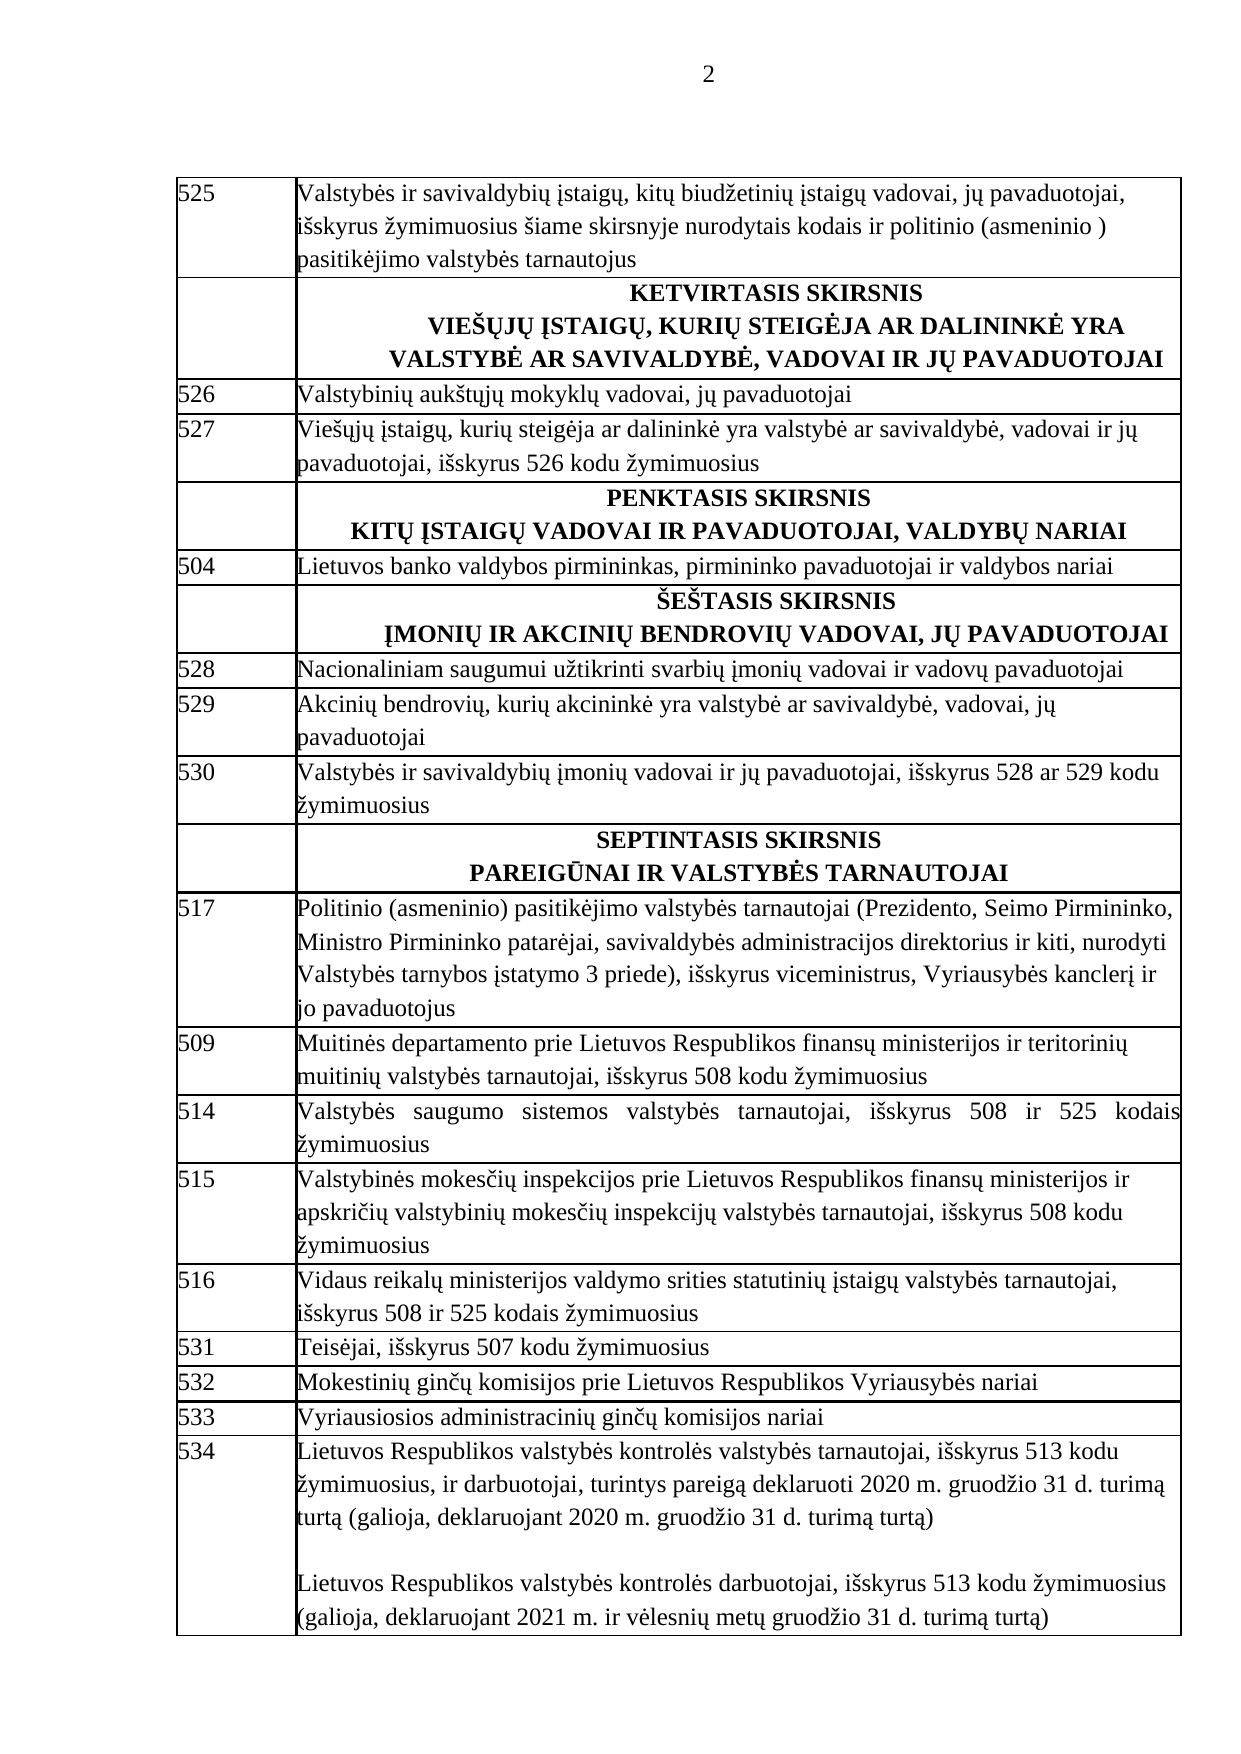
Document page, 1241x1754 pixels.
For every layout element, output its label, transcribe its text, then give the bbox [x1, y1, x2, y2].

table_cell Teisėjai, išskyrus 507 kodu žymimuosius [298, 1332, 1180, 1365]
table_cell 516 [178, 1265, 295, 1331]
table_cell Valstybinių aukštųjų mokyklų vadovai, jų pavaduotojai [298, 380, 1180, 412]
table_cell 533 [178, 1403, 295, 1435]
table_cell Nacionaliniam saugumui užtikrinti svarbių įmonių vadovai ir vadovų pavaduotojai [298, 654, 1180, 687]
table_cell 526 [178, 380, 295, 412]
table_cell SEPTINTASIS SKIRSNIS PAREIGŪNAI IR VALSTYBĖS TARNAUTOJAI [298, 825, 1180, 891]
table_cell PENKTASIS SKIRSNIS KITŲ ĮSTAIGŲ VADOVAI IR PAVADUOTOJAI, VALDYBŲ NARIAI [298, 483, 1180, 549]
table_cell 530 [178, 757, 295, 823]
table_cell Valstybinės mokesčių inspekcijos prie Lietuvos Respublikos finansų ministerijos ir apskričių valstybinių mokesčių inspekcijų valstybės tarnautojai, išskyrus 508 kodu žymimuosius [298, 1164, 1180, 1263]
table_cell Lietuvos Respublikos valstybės kontrolės valstybės tarnautojai, išskyrus 513 kodu žymimuosius, ir darbuotojai, turintys pareigą deklaruoti 2020 m. gruodžio 31 d. turimą turtą (galioja, deklaruojant 2020 m. gruodžio 31 d. turimą turtą) Lietuvos Respublikos valstybės kontrolės darbuotojai, išskyrus 513 kodu žymimuosius (galioja, deklaruojant 2021 m. ir vėlesnių metų gruodžio 31 d. turimą turtą) [298, 1436, 1180, 1634]
table_cell 532 [178, 1367, 295, 1400]
table_cell 517 [178, 894, 295, 1026]
table_cell KETVIRTASIS SKIRSNIS VIEŠŲJŲ ĮSTAIGŲ, KURIŲ STEIGĖJA AR DALININKĖ YRA VALSTYBĖ AR SAVIVALDYBĖ, VADOVAI IR JŲ PAVADUOTOJAI [298, 278, 1180, 377]
table_cell Politinio (asmeninio) pasitikėjimo valstybės tarnautojai (Prezidento, Seimo Pirmininko, Ministro Pirmininko patarėjai, savivaldybės administracijos direktorius ir kiti, nurodyti Valstybės tarnybos įstatymo 3 priede), išskyrus viceministrus, Vyriausybės kanclerį ir jo pavaduotojus [298, 894, 1180, 1026]
table_cell 509 [178, 1028, 295, 1094]
table_cell 527 [178, 415, 295, 481]
table_cell Viešųjų įstaigų, kurių steigėja ar dalininkė yra valstybė ar savivaldybė, vadovai ir jų pavaduotojai, išskyrus 526 kodu žymimuosius [298, 415, 1180, 481]
table_cell 534 [178, 1436, 295, 1634]
table_cell Valstybės ir savivaldybių įstaigų, kitų biudžetinių įstaigų vadovai, jų pavaduotojai, išskyrus žymimuosius šiame skirsnyje nurodytais kodais ir politinio (asmeninio ) pasitikėjimo valstybės tarnautojus [298, 178, 1180, 277]
table_cell Valstybės ir savivaldybių įmonių vadovai ir jų pavaduotojai, išskyrus 528 ar 529 kodu žymimuosius [298, 757, 1180, 823]
table_cell 515 [178, 1164, 295, 1263]
table_cell 529 [178, 689, 295, 755]
table_cell Akcinių bendrovių, kurių akcininkė yra valstybė ar savivaldybė, vadovai, jų pavaduotojai [298, 689, 1180, 755]
table_cell Muitinės departamento prie Lietuvos Respublikos finansų ministerijos ir teritorinių muitinių valstybės tarnautojai, išskyrus 508 kodu žymimuosius [298, 1028, 1180, 1094]
table_cell [178, 278, 295, 377]
table_cell Vidaus reikalų ministerijos valdymo srities statutinių įstaigų valstybės tarnautojai, išskyrus 508 ir 525 kodais žymimuosius [298, 1265, 1180, 1331]
table_cell Vyriausiosios administracinių ginčų komisijos nariai [298, 1403, 1180, 1435]
table_cell Lietuvos banko valdybos pirmininkas, pirmininko pavaduotojai ir valdybos nariai [298, 551, 1180, 584]
table_cell 514 [178, 1096, 295, 1162]
table_cell [178, 825, 295, 891]
table_cell 531 [178, 1332, 295, 1365]
table_cell [178, 483, 295, 549]
table_cell [178, 586, 295, 652]
table_cell 525 [178, 178, 295, 277]
table_cell 504 [178, 551, 295, 584]
table_cell ŠEŠTASIS SKIRSNIS ĮMONIŲ IR AKCINIŲ BENDROVIŲ VADOVAI, JŲ PAVADUOTOJAI [298, 586, 1180, 652]
table_cell Mokestinių ginčų komisijos prie Lietuvos Respublikos Vyriausybės nariai [298, 1367, 1180, 1400]
table_cell Valstybės saugumo sistemos valstybės tarnautojai, išskyrus 508 ir 525 kodais žymimuosius [298, 1096, 1180, 1162]
table_cell 528 [178, 654, 295, 687]
